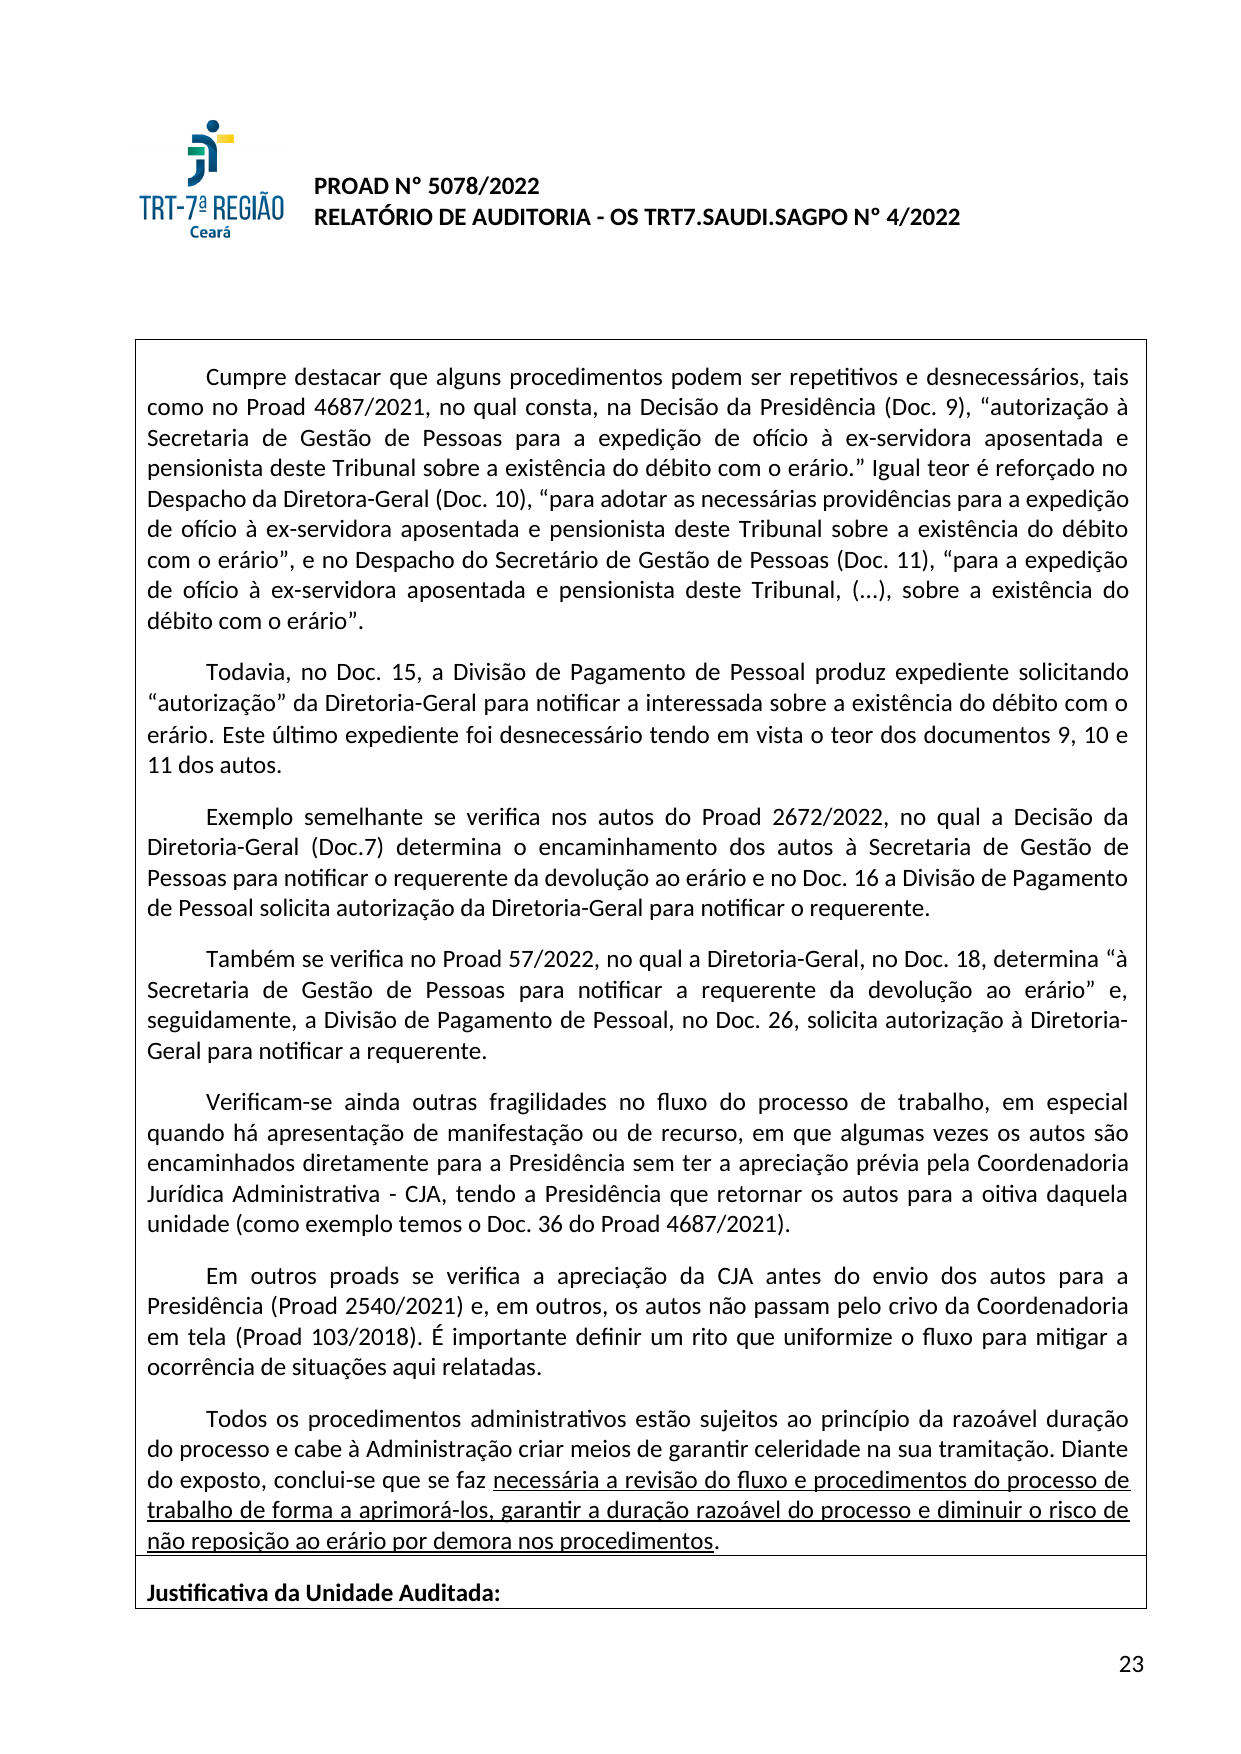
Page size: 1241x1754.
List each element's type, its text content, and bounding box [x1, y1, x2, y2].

picture [125, 117, 293, 245]
table_cell Cumpre destacar que alguns procedimentos podem ser repetitivos e desnecessários, tais como no Proad 4687/2021, no qual consta, na Decisão da Presidência (Doc. 9), “autorização à Secretaria de Gestão de Pessoas para a expedição de ofício à ex-servidora aposentada e pensionista deste Tribunal sobre a existência do débito com o erário.” Igual teor é reforçado no Despacho da Diretora-Geral (Doc. 10), “para adotar as necessárias providências para a expedição de ofício à ex-servidora aposentada e pensionista deste Tribunal sobre a existência do débito com o erário”, e no Despacho do Secretário de Gestão de Pessoas (Doc. 11), “para a expedição de ofício à ex-servidora aposentada e pensionista deste Tribunal, (...), sobre a existência do débito com o erário”. Todavia, no Doc. 15, a Divisão de Pagamento de Pessoal produz expediente solicitando “autorização” da Diretoria-Geral para notificar a interessada sobre a existência do débito com o erário. Este último expediente foi desnecessário tendo em vista o teor dos documentos 9, 10 e 11 dos autos. Exemplo semelhante se verifica nos autos do Proad 2672/2022, no qual a Decisão da Diretoria-Geral (Doc.7) determina o encaminhamento dos autos à Secretaria de Gestão de Pessoas para notificar o requerente da devolução ao erário e no Doc. 16 a Divisão de Pagamento de Pessoal solicita autorização da Diretoria-Geral para notificar o requerente. Também se verifica no Proad 57/2022, no qual a Diretoria-Geral, no Doc. 18, determina “à Secretaria de Gestão de Pessoas para notificar a requerente da devolução ao erário” e, seguidamente, a Divisão de Pagamento de Pessoal, no Doc. 26, solicita autorização à Diretoria-Geral para notificar a requerente. Verificam-se ainda outras fragilidades no fluxo do processo de trabalho, em especial quando há apresentação de manifestação ou de recurso, em que algumas vezes os autos são encaminhados diretamente para a Presidência sem ter a apreciação prévia pela Coordenadoria Jurídica Administrativa - CJA, tendo a Presidência que retornar os autos para a oitiva daquela unidade (como exemplo temos o Doc. 36 do Proad 4687/2021). Em outros proads se verifica a apreciação da CJA antes do envio dos autos para a Presidência (Proad 2540/2021) e, em outros, os autos não passam pelo crivo da Coordenadoria em tela (Proad 103/2018). É importante definir um rito que uniformize o fluxo para mitigar a ocorrência de situações aqui relatadas. Todos os procedimentos administrativos estão sujeitos ao princípio da razoável duração do processo e cabe à Administração criar meios de garantir celeridade na sua tramitação. Diante do exposto, conclui-se que se faz necessária a revisão do fluxo e procedimentos do processo de trabalho de forma a aprimorá-los, garantir a duração razoável do processo e diminuir o risco de não reposição ao erário por demora nos procedimentos. [136, 340, 1146, 1555]
table_cell Justificativa da Unidade Auditada: [136, 1556, 1146, 1608]
